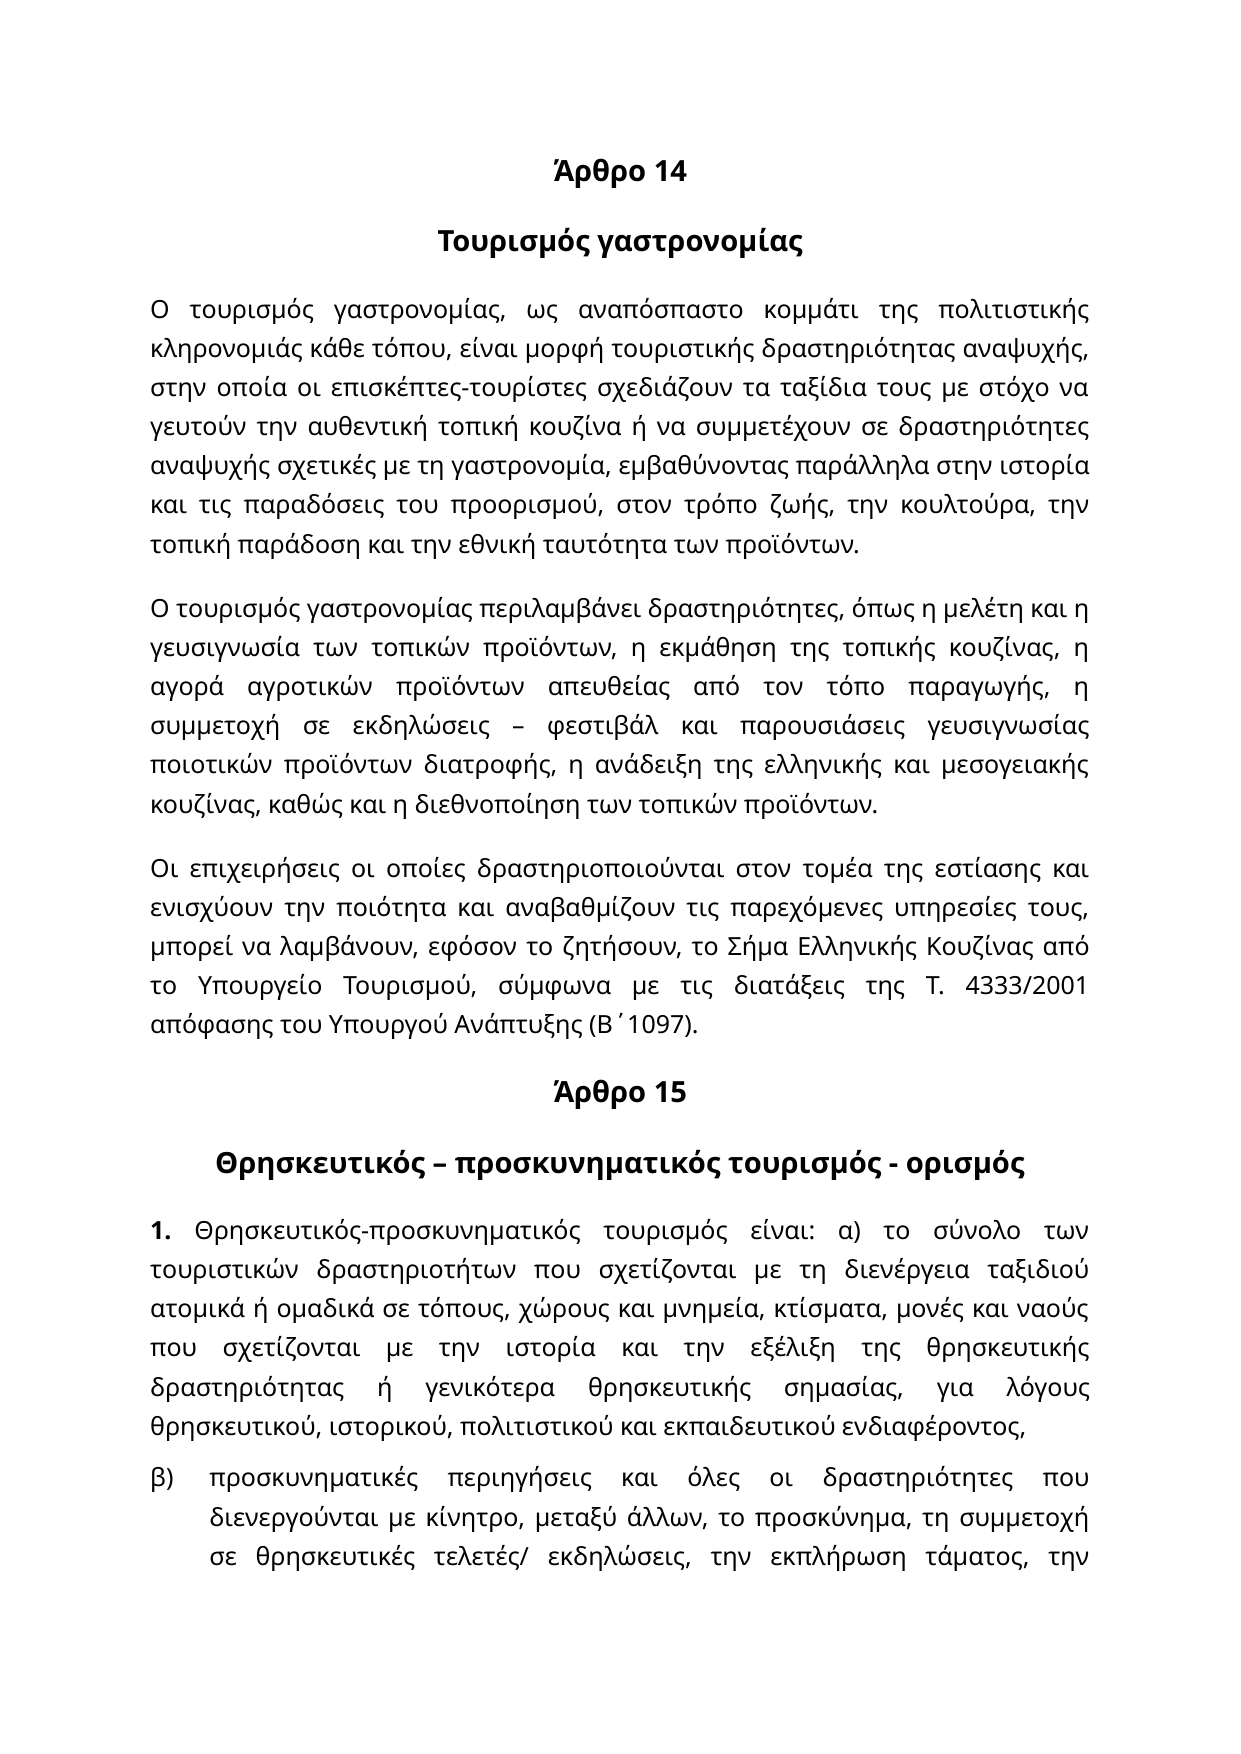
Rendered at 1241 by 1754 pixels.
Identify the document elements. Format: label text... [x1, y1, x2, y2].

text Ο τουρισμός γαστρονομίας, ως αναπόσπαστο κομμάτι της πολιτιστικής κληρονομιάς κάθε τόπου, είναι μορφή τουριστικής δραστηριότητας αναψυχής, στην οποία οι επισκέπτες-τουρίστες σχεδιάζουν τα ταξίδια τους με στόχο να γευτούν την αυθεντική τοπική κουζίνα ή να συμμετέχουν σε δραστηριότητες αναψυχής σχετικές με τη γαστρονομία, εμβαθύνοντας παράλληλα στην ιστορία και τις παραδόσεις του προορισμού, στον τρόπο ζωής, την κουλτούρα, την τοπική παράδοση και την εθνική ταυτότητα των προϊόντων. [150, 291, 1090, 560]
subtitle Τουρισμός γαστρονομίας [150, 221, 1090, 260]
subtitle Άρθρο 14 [150, 150, 1090, 190]
text 1. Θρησκευτικός-προσκυνηματικός τουρισμός είναι: α) το σύνολο των τουριστικών δραστηριοτήτων που σχετίζονται με τη διενέργεια ταξιδιού ατομικά ή ομαδικά σε τόπους, χώρους και μνημεία, κτίσματα, μονές και ναούς που σχετίζονται με την ιστορία και την εξέλιξη της θρησκευτικής δραστηριότητας ή γενικότερα θρησκευτικής σημασίας, για λόγους θρησκευτικού, ιστορικού, πολιτιστικού και εκπαιδευτικού ενδιαφέροντος, [150, 1212, 1090, 1442]
list β) προσκυνηματικές περιηγήσεις και όλες οι δραστηριότητες που διενεργούνται με κίνητρο, μεταξύ άλλων, το προσκύνημα, τη συμμετοχή σε θρησκευτικές τελετές/ εκδηλώσεις, την εκπλήρωση τάματος, την [150, 1460, 1090, 1572]
text Οι επιχειρήσεις οι οποίες δραστηριοποιούνται στον τομέα της εστίασης και ενισχύουν την ποιότητα και αναβαθμίζουν τις παρεχόμενες υπηρεσίες τους, μπορεί να λαμβάνουν, εφόσον το ζητήσουν, το Σήμα Ελληνικής Κουζίνας από το Υπουργείο Τουρισμού, σύμφωνα με τις διατάξεις της Τ. 4333/2001 απόφασης του Υπουργού Ανάπτυξης (Β΄1097). [150, 850, 1090, 1041]
subtitle Άρθρο 15 [150, 1071, 1090, 1111]
text O τουρισμός γαστρονομίας περιλαμβάνει δραστηριότητες, όπως η μελέτη και η γευσιγνωσία των τοπικών προϊόντων, η εκμάθηση της τοπικής κουζίνας, η αγορά αγροτικών προϊόντων απευθείας από τον τόπο παραγωγής, η συμμετοχή σε εκδηλώσεις – φεστιβάλ και παρουσιάσεις γευσιγνωσίας ποιοτικών προϊόντων διατροφής, η ανάδειξη της ελληνικής και μεσογειακής κουζίνας, καθώς και η διεθνοποίηση των τοπικών προϊόντων. [150, 590, 1090, 820]
subtitle Θρησκευτικός – προσκυνηματικός τουρισμός - ορισμός [150, 1142, 1090, 1182]
